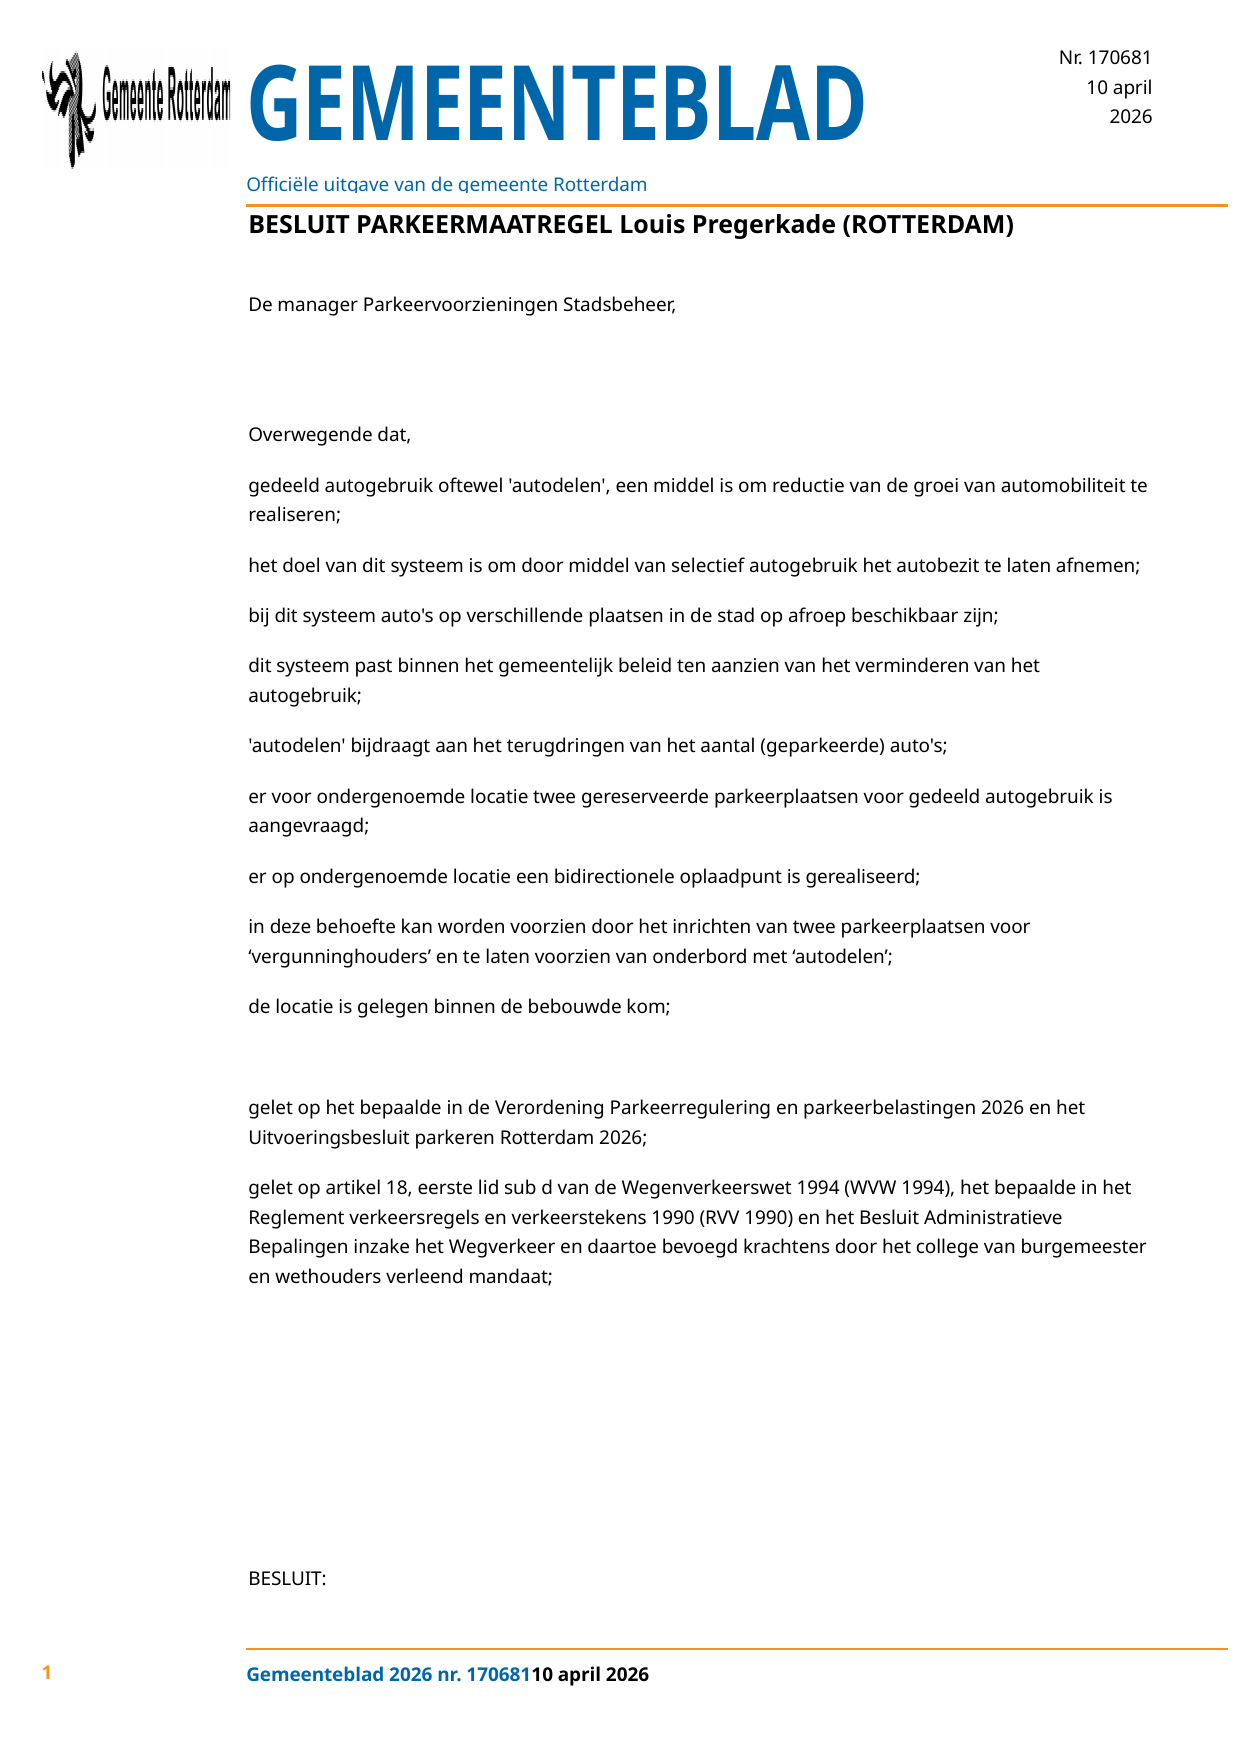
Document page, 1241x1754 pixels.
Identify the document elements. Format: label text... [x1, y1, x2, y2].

text gedeeld autogebruik oftewel 'autodelen', een middel is om reductie van de groei van automobiliteit te realiseren; [248, 472, 1152, 527]
text 'autodelen' bijdraagt aan het terugdringen van het aantal (geparkeerde) auto's; [248, 733, 1152, 758]
text er op ondergenoemde locatie een bidirectionele oplaadpunt is gerealiseerd; [248, 863, 1152, 889]
text dit systeem past binnen het gemeentelijk beleid ten aanzien van het verminderen van het autogebruik; [248, 653, 1152, 708]
text gelet op artikel 18, eerste lid sub d van de Wegenverkeerswet 1994 (WVW 1994), het bepaalde in het Reglement verkeersregels en verkeerstekens 1990 (RVV 1990) en het Besluit Administratieve Bepalingen inzake het Wegverkeer en daartoe bevoegd krachtens door het college van burgemeester en wethouders verleend mandaat; [248, 1174, 1152, 1289]
text BESLUIT PARKEERMAATREGEL Louis Pregerkade (ROTTERDAM) [248, 207, 1152, 241]
text bij dit systeem auto's op verschillende plaatsen in de stad op afroep beschikbaar zijn; [248, 602, 1152, 628]
text gelet op het bepaalde in de Verordening Parkeerregulering en parkeerbelastingen 2026 en het Uitvoeringsbesluit parkeren Rotterdam 2026; [248, 1094, 1152, 1150]
text het doel van dit systeem is om door middel van selectief autogebruik het autobezit te laten afnemen; [248, 552, 1152, 578]
text in deze behoefte kan worden voorzien door het inrichten van twee parkeerplaatsen voor ‘vergunninghouders’ en te laten voorzien van onderbord met ‘autodelen’; [248, 913, 1152, 969]
text BESLUIT: [248, 1566, 1152, 1591]
text De manager Parkeervoorzieningen Stadsbeheer, [248, 291, 1152, 317]
text er voor ondergenoemde locatie twee gereserveerde parkeerplaatsen voor gedeeld autogebruik is aangevraagd; [248, 783, 1152, 838]
text Overwegende dat, [248, 421, 1152, 447]
picture [41, 47, 231, 172]
text de locatie is gelegen binnen de bebouwde kom; [248, 993, 1152, 1019]
